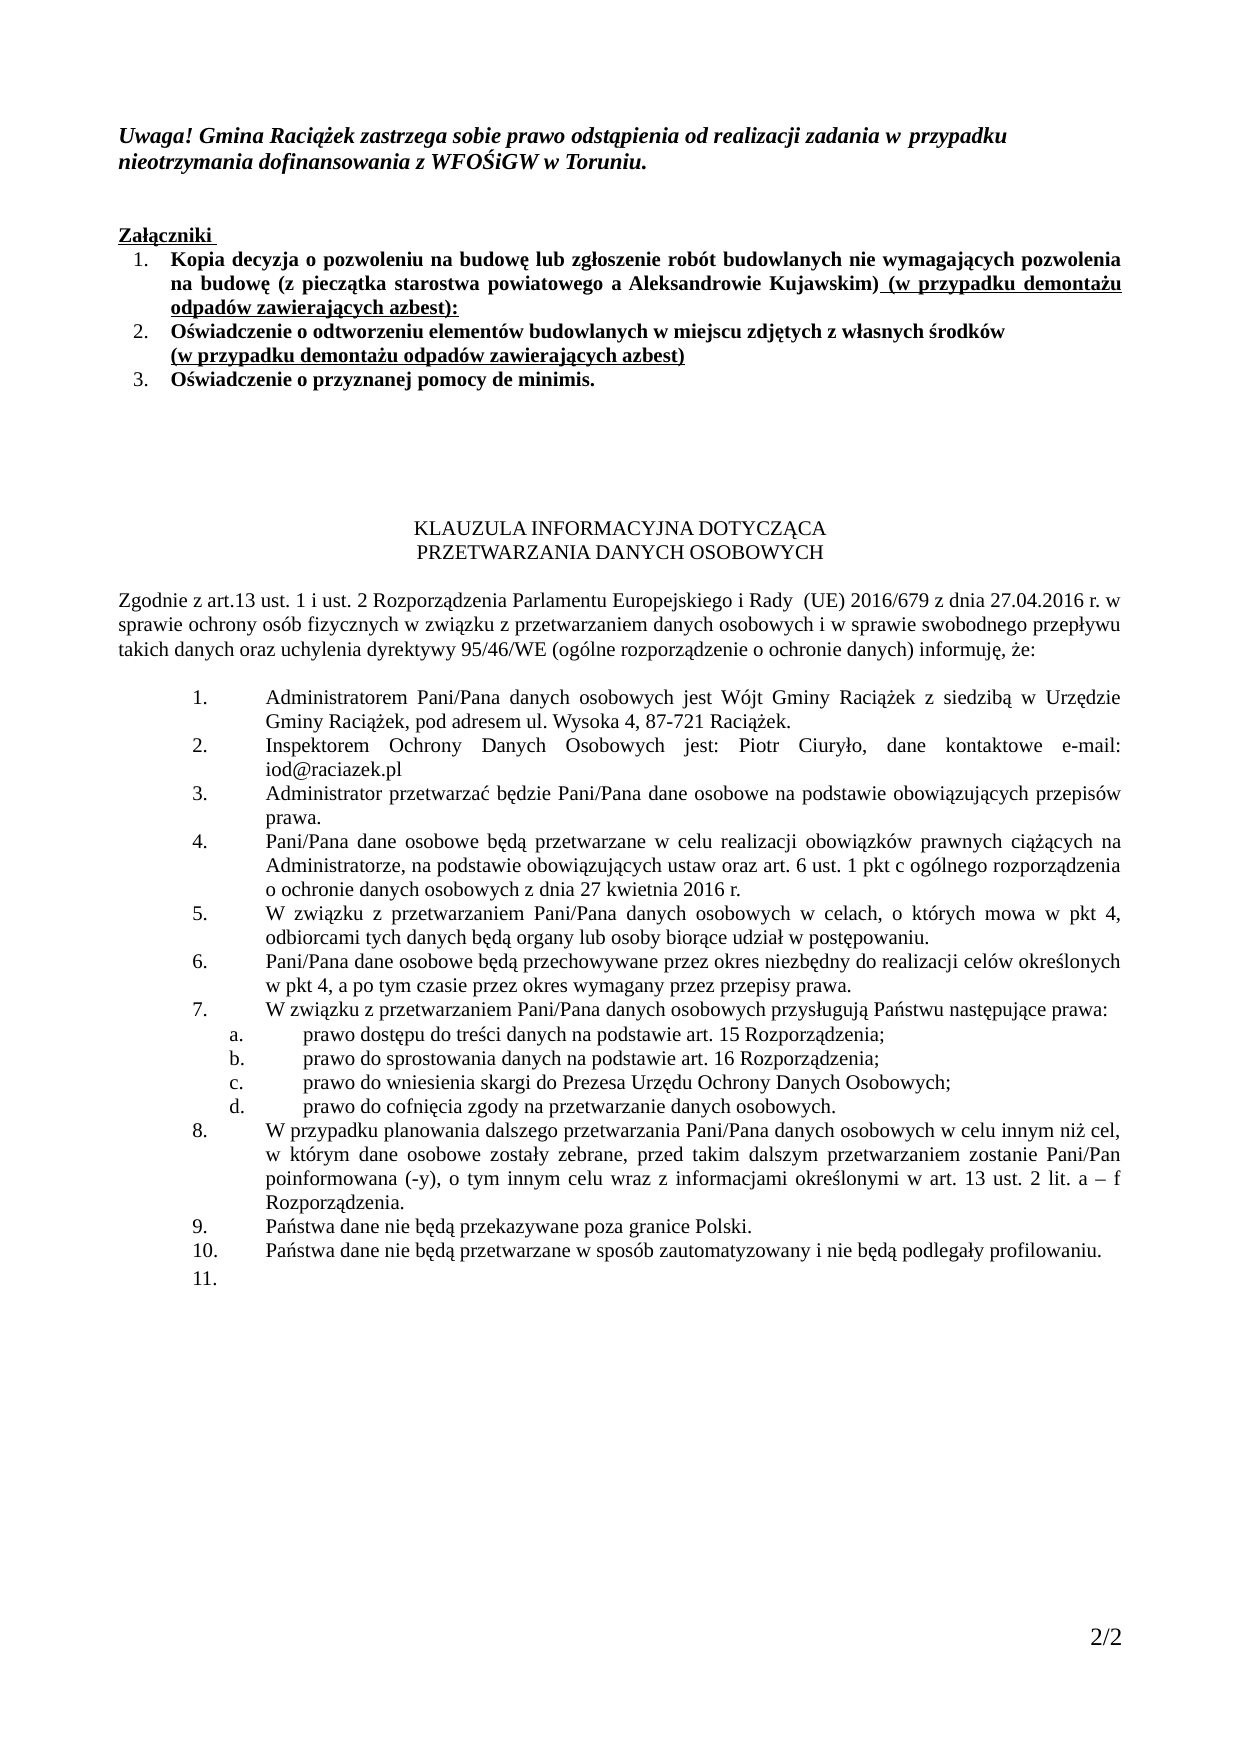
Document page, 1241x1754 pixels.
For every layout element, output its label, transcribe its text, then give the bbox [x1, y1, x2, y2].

text d. prawo do cofnięcia zgody na przetwarzanie danych osobowych. [229, 1094, 1122, 1118]
text Uwaga! Gmina Raciążek zastrzega sobie prawo odstąpienia od realizacji zadania w przypadku nieotrzymania dofinansowania z WFOŚiGW w Toruniu. [118, 122, 1122, 174]
text Zgodnie z art.13 ust. 1 i ust. 2 Rozporządzenia Parlamentu Europejskiego i Rady (UE) 2016/679 z dnia 27.04.2016 r. w sprawie ochrony osób fizycznych w związku z przetwarzaniem danych osobowych i w sprawie swobodnego przepływu takich danych oraz uchylenia dyrektywy 95/46/WE (ogólne rozporządzenie o ochronie danych) informuję, że: [118, 588, 1122, 661]
list Pani/Pana dane osobowe będą przetwarzane w celu realizacji obowiązków prawnych ciążących na Administratorze, na podstawie obowiązujących ustaw oraz art. 6 ust. 1 pkt c ogólnego rozporządzenia o ochronie danych osobowych z dnia 27 kwietnia 2016 r. [192, 829, 1122, 901]
list Administrator przetwarzać będzie Pani/Pana dane osobowe na podstawie obowiązujących przepisów prawa. [192, 781, 1122, 829]
text c. prawo do wniesienia skargi do Prezesa Urzędu Ochrony Danych Osobowych; [229, 1069, 1122, 1094]
list Oświadczenie o odtworzeniu elementów budowlanych w miejscu zdjętych z własnych środków (w przypadku demontażu odpadów zawierających azbest) [133, 319, 1122, 367]
list W związku z przetwarzaniem Pani/Pana danych osobowych w celach, o których mowa w pkt 4, odbiorcami tych danych będą organy lub osoby biorące udział w postępowaniu. [192, 901, 1122, 949]
text a. prawo dostępu do treści danych na podstawie art. 15 Rozporządzenia; [229, 1021, 1122, 1046]
list Administratorem Pani/Pana danych osobowych jest Wójt Gminy Raciążek z siedzibą w Urzędzie Gminy Raciążek, pod adresem ul. Wysoka 4, 87-721 Raciążek. [192, 684, 1122, 733]
list Pani/Pana dane osobowe będą przechowywane przez okres niezbędny do realizacji celów określonych w pkt 4, a po tym czasie przez okres wymagany przez przepisy prawa. [192, 949, 1122, 997]
list Inspektorem Ochrony Danych Osobowych jest: Piotr Ciuryło, dane kontaktowe e-mail: iod@raciazek.pl [192, 733, 1122, 781]
text Załączniki [118, 223, 1122, 247]
list W przypadku planowania dalszego przetwarzania Pani/Pana danych osobowych w celu innym niż cel, w którym dane osobowe zostały zebrane, przed takim dalszym przetwarzaniem zostanie Pani/Pan poinformowana (-y), o tym innym celu wraz z informacjami określonymi w art. 13 ust. 2 lit. a – f Rozporządzenia. [192, 1118, 1122, 1214]
text PRZETWARZANIA DANYCH OSOBOWYCH [118, 540, 1122, 564]
text b. prawo do sprostowania danych na podstawie art. 16 Rozporządzenia; [229, 1046, 1122, 1069]
list Państwa dane nie będą przetwarzane w sposób zautomatyzowany i nie będą podlegały profilowaniu. [192, 1238, 1122, 1262]
list Państwa dane nie będą przekazywane poza granice Polski. [192, 1214, 1122, 1238]
list W związku z przetwarzaniem Pani/Pana danych osobowych przysługują Państwu następujące prawa: [192, 997, 1122, 1021]
list Kopia decyzja o pozwoleniu na budowę lub zgłoszenie robót budowlanych nie wymagających pozwolenia na budowę (z pieczątka starostwa powiatowego a Aleksandrowie Kujawskim) (w przypadku demontażu odpadów zawierających azbest): [133, 247, 1122, 319]
list Oświadczenie o przyznanej pomocy de minimis. [133, 367, 1122, 420]
text KLAUZULA INFORMACYJNA DOTYCZĄCA [118, 516, 1122, 540]
